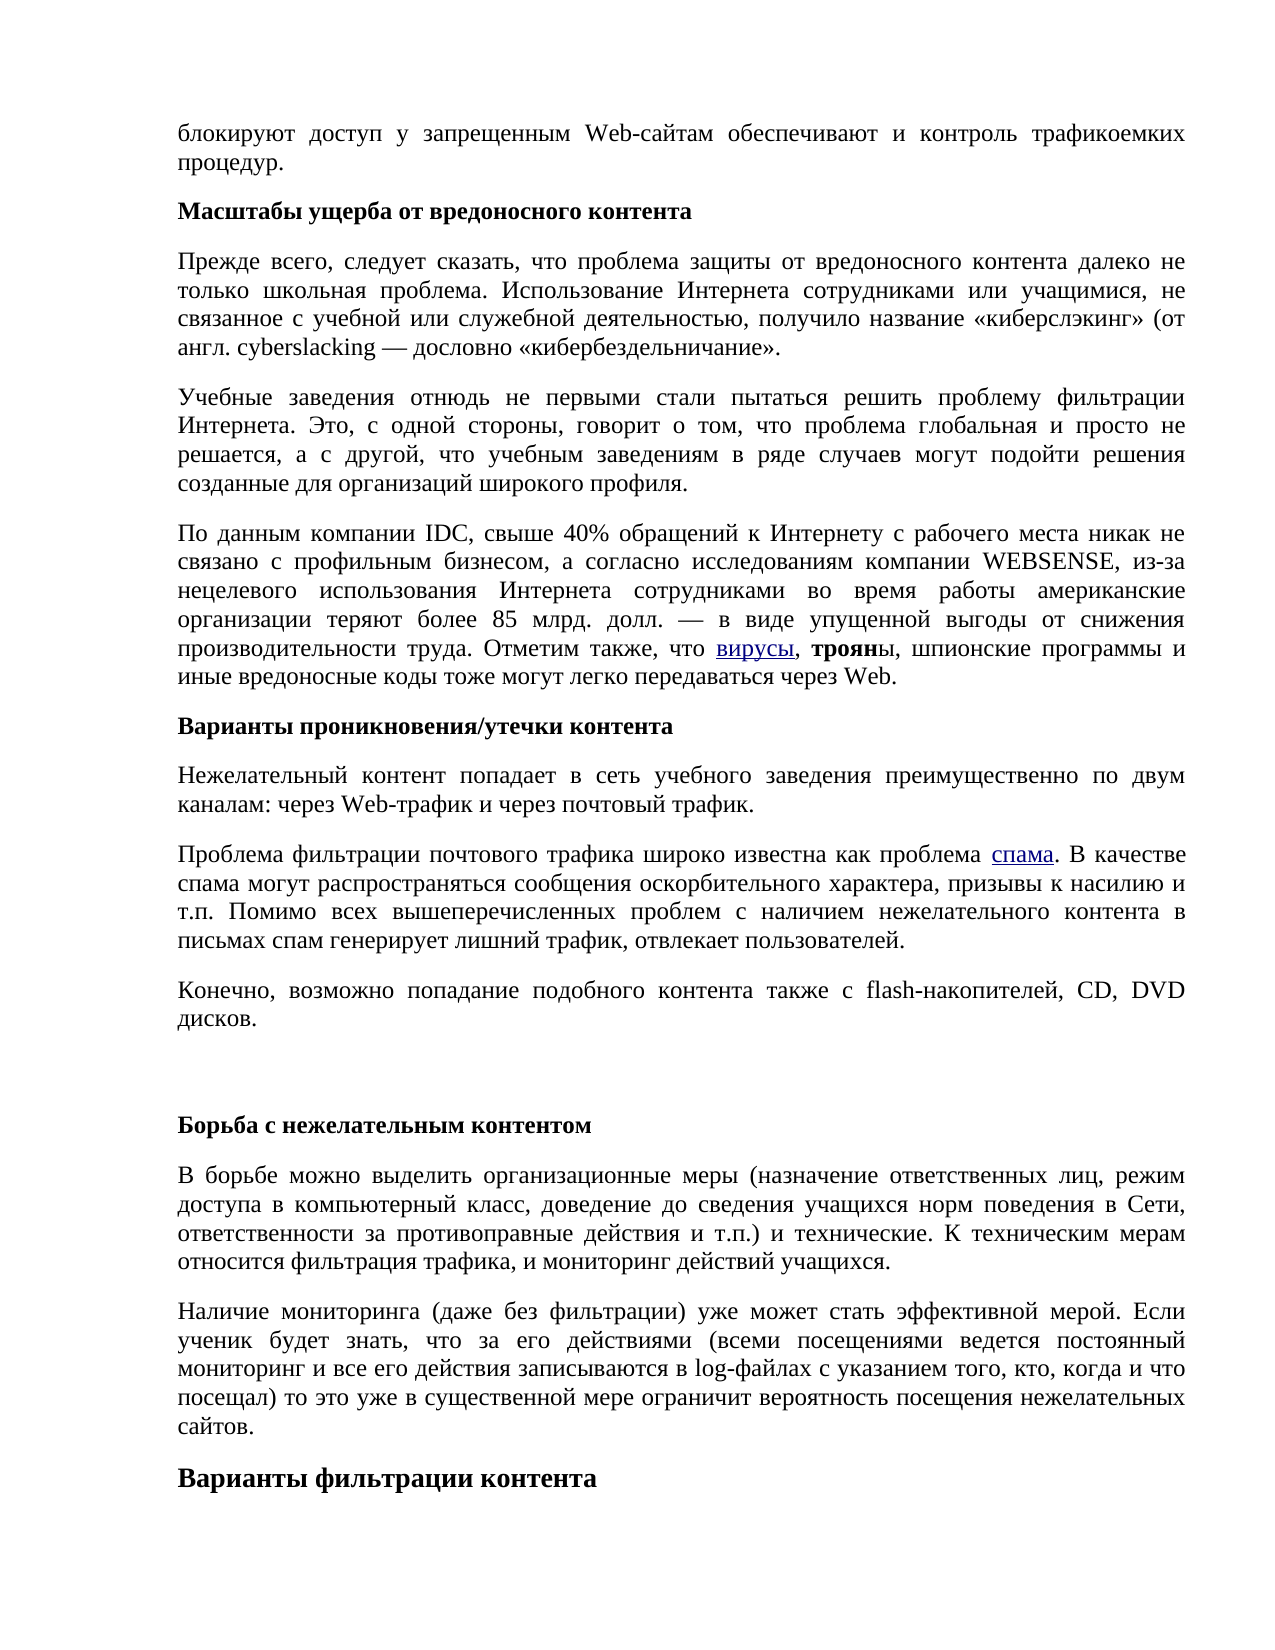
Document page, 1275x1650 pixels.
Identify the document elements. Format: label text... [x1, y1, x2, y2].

text В борьбе можно выделить организационные меры (назначение ответственных лиц, режим доступа в компьютерный класс, доведение до сведения учащихся норм поведения в Сети, ответственности за противоправные действия и т.п.) и технические. К техническим мерам относится фильтрация трафика, и мониторинг действий учащихся. [177, 1160, 1186, 1275]
text Конечно, возможно попадание подобного контента также с flash-накопителей, CD, DVD дисков. [177, 975, 1186, 1032]
text блокируют доступ у запрещенным Web-сайтам обеспечивают и контроль трафикоемких процедур. [177, 118, 1186, 176]
text Прежде всего, следует сказать, что проблема защиты от вредоносного контента далеко не только школьная проблема. Использование Интернета сотрудниками или учащимися, не связанное с учебной или служебной деятельностью, получило название «киберслэкинг» (от англ. cyberslacking — дословно «кибербездельничание». [177, 246, 1186, 361]
text Учебные заведения отнюдь не первыми стали пытаться решить проблему фильтрации Интернета. Это, с одной стороны, говорит о том, что проблема глобальная и просто не решается, а с другой, что учебным заведениям в ряде случаев могут подойти решения созданные для организаций широкого профиля. [177, 382, 1186, 497]
text Проблема фильтрации почтового трафика широко известна как проблема спама. В качестве спама могут распространяться сообщения оскорбительного характера, призывы к насилию и т.п. Помимо всех вышеперечисленных проблем с наличием нежелательного контента в письмах спам генерирует лишний трафик, отвлекает пользователей. [177, 839, 1186, 954]
subtitle Борьба с нежелательным контентом [177, 1111, 1186, 1139]
text Нежелательный контент попадает в сеть учебного заведения преимущественно по двум каналам: через Web-трафик и через почтовый трафик. [177, 761, 1186, 818]
subtitle Варианты фильтрации контента [177, 1461, 1186, 1493]
text Наличие мониторинга (даже без фильтрации) уже может стать эффективной мерой. Если ученик будет знать, что за его действиями (всеми посещениями ведется постоянный мониторинг и все его действия записываются в log-файлах с указанием того, кто, когда и что посещал) то это уже в существенной мере ограничит вероятность посещения нежелательных сайтов. [177, 1296, 1186, 1440]
subtitle Масштабы ущерба от вредоносного контента [177, 196, 1186, 225]
subtitle Варианты проникновения/утечки контента [177, 711, 1186, 740]
text По данным компании IDC, свыше 40% обращений к Интернету с рабочего места никак не связано с профильным бизнесом, а согласно исследованиям компании WEBSENSE, из-за нецелевого использования Интернета сотрудниками во время работы американские организации теряют более 85 млрд. долл. — в виде упущенной выгоды от снижения производительности труда. Отметим также, что вирусы, трояны, шпионские программы и иные вредоносные коды тоже могут легко передаваться через Web. [177, 518, 1186, 690]
